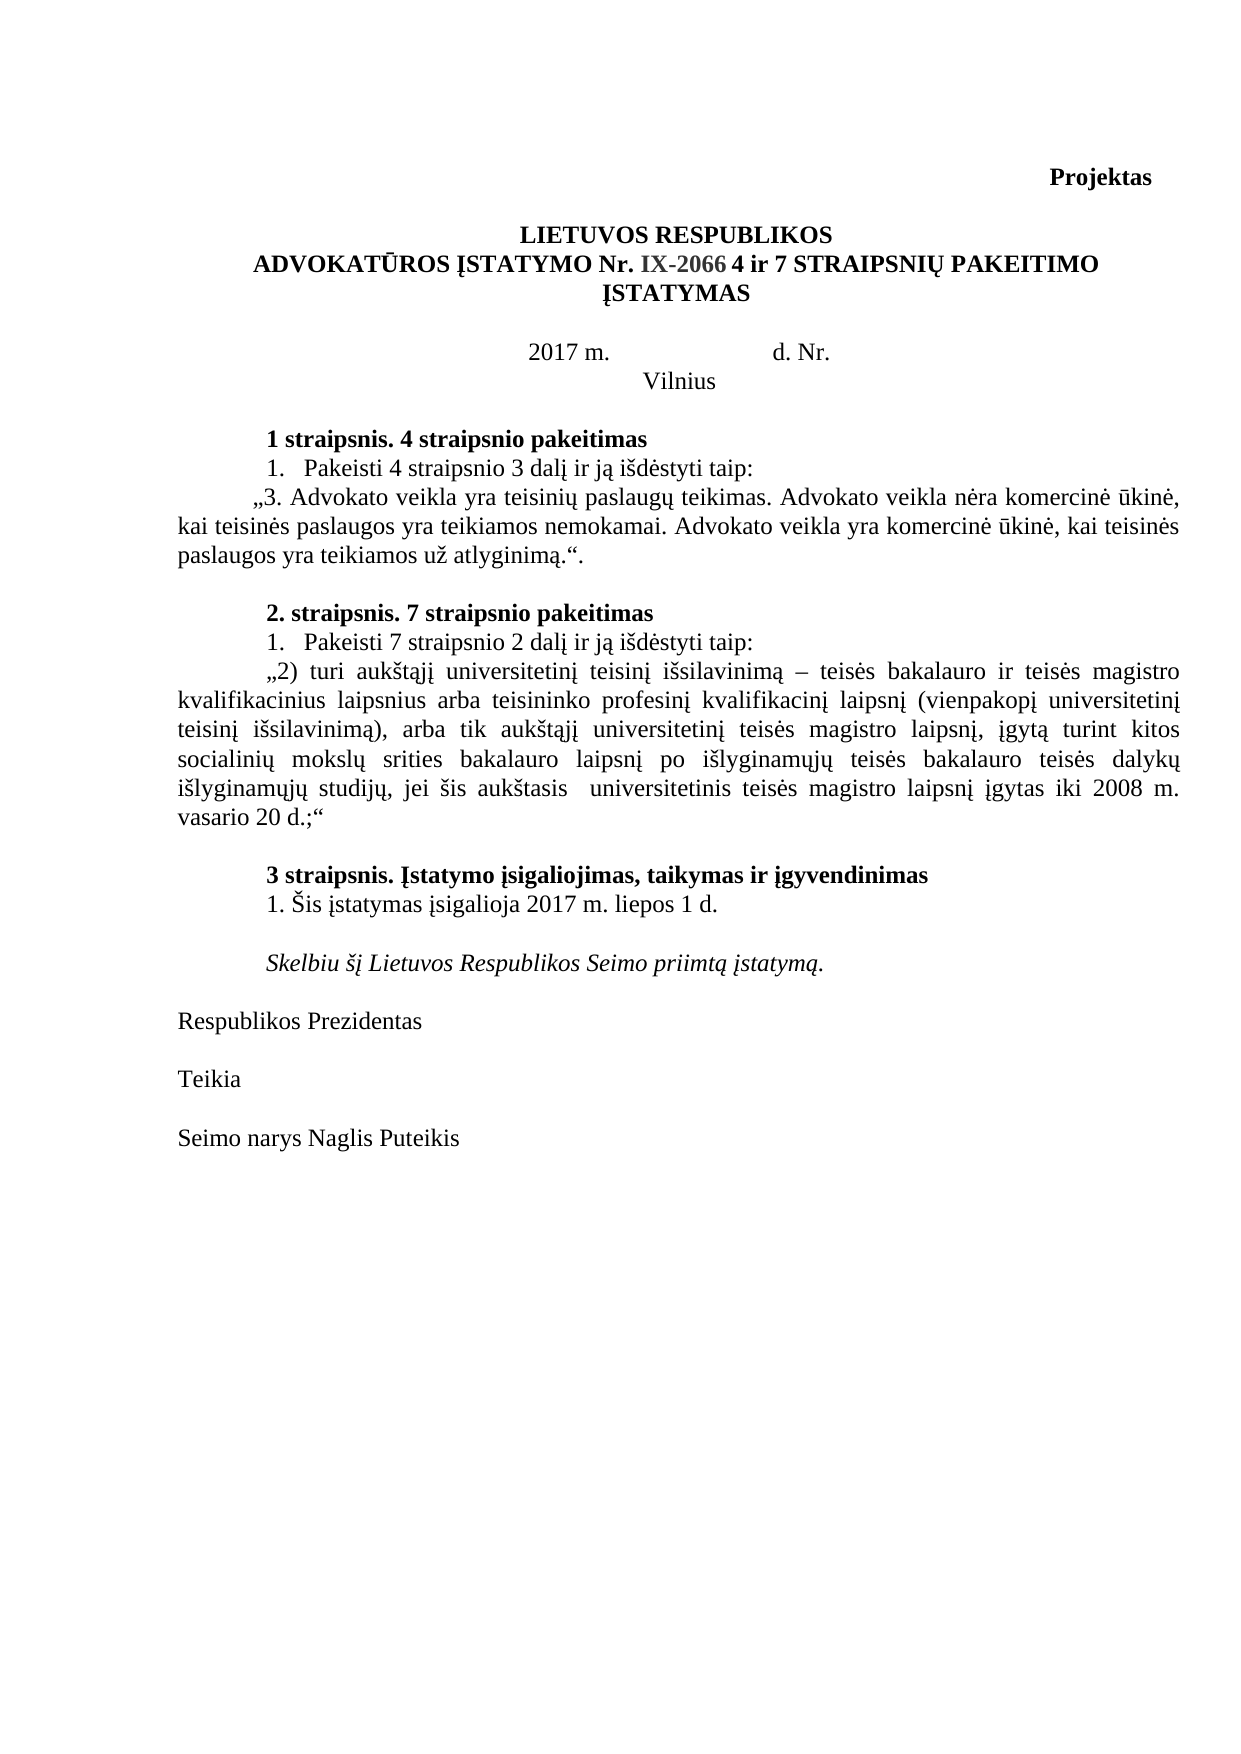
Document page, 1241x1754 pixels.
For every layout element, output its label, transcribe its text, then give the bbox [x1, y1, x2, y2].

text 3 straipsnis. Įstatymo įsigaliojimas, taikymas ir įgyvendinimas [177, 860, 1181, 889]
text ĮSTATYMAS [177, 278, 1181, 307]
text 1. Šis įstatymas įsigalioja 2017 m. liepos 1 d. [177, 889, 1181, 919]
text Projektas [798, 162, 1181, 191]
text Teikia [177, 1064, 1181, 1094]
text 1. Pakeisti 7 straipsnio 2 dalį ir ją išdėstyti taip: [266, 627, 1181, 656]
text ADVOKATŪROS ĮSTATYMO Nr. IX-2066 4 ir 7 STRAIPSNIŲ PAKEITIMO [177, 249, 1181, 278]
text 2017 m. d. Nr. [177, 337, 1181, 366]
text Vilnius [177, 366, 1181, 395]
text Skelbiu šį Lietuvos Respublikos Seimo priimtą įstatymą. [177, 948, 1181, 977]
text Seimo narys Naglis Puteikis [177, 1123, 1181, 1152]
text LIETUVOS RESPUBLIKOS [177, 220, 1181, 249]
text 1 straipsnis. 4 straipsnio pakeitimas [177, 424, 1181, 453]
text 2. straipsnis. 7 straipsnio pakeitimas [177, 598, 1181, 627]
text Respublikos Prezidentas [177, 1006, 1181, 1035]
text „3. Advokato veikla yra teisinių paslaugų teikimas. Advokato veikla nėra komercinė ūkinė, kai teisinės paslaugos yra teikiamos nemokamai. Advokato veikla yra komercinė ūkinė, kai teisinės paslaugos yra teikiamos už atlyginimą.“. [177, 482, 1181, 569]
text 1. Pakeisti 4 straipsnio 3 dalį ir ją išdėstyti taip: [266, 453, 1181, 482]
text „2) turi aukštąjį universitetinį teisinį išsilavinimą – teisės bakalauro ir teisės magistro kvalifikacinius laipsnius arba teisininko profesinį kvalifikacinį laipsnį (vienpakopį universitetinį teisinį išsilavinimą), arba tik aukštąjį universitetinį teisės magistro laipsnį, įgytą turint kitos socialinių mokslų srities bakalauro laipsnį po išlyginamųjų teisės bakalauro teisės dalykų išlyginamųjų studijų, jei šis aukštasis universitetinis teisės magistro laipsnį įgytas iki 2008 m. vasario 20 d.;“ [177, 656, 1181, 831]
